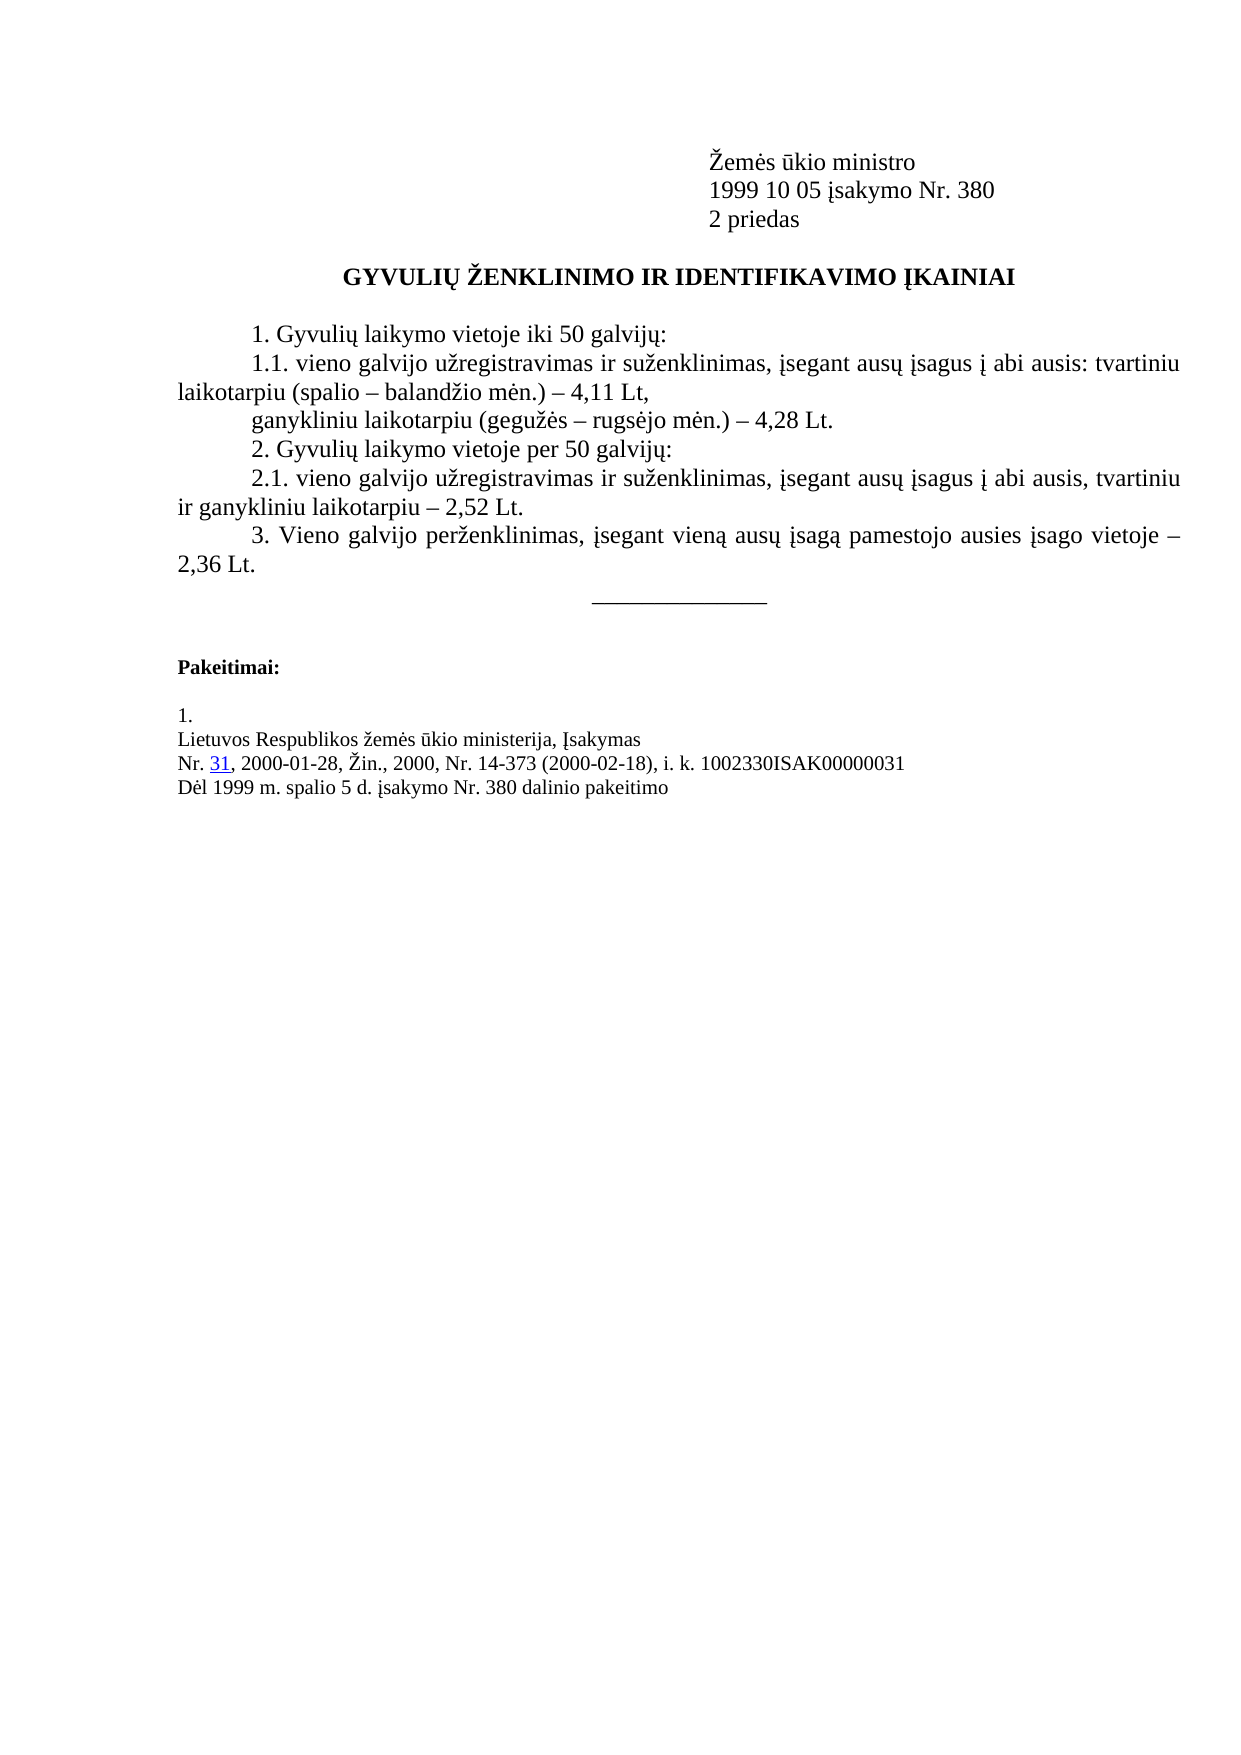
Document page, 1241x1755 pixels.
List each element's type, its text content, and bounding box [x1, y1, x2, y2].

text Žemės ūkio ministro [177, 147, 1181, 176]
text Pakeitimai: [177, 655, 1181, 679]
text Dėl 1999 m. spalio 5 d. įsakymo Nr. 380 dalinio pakeitimo [177, 775, 1181, 799]
text 1. Gyvulių laikymo vietoje iki 50 galvijų: [177, 319, 1181, 348]
text 2 priedas [177, 204, 1181, 233]
text 3. Vieno galvijo perženklinimas, įsegant vieną ausų įsagą pamestojo ausies įsago vietoje – 2,36 Lt. [177, 521, 1181, 578]
text 1999 10 05 įsakymo Nr. 380 [177, 176, 1181, 204]
text Gyvulių ženklinimo ir identifikavimo įkainiai [177, 262, 1181, 291]
text ______________ [177, 578, 1181, 607]
text Lietuvos Respublikos žemės ūkio ministerija, Įsakymas [177, 727, 1181, 751]
text 1. [177, 703, 1181, 727]
text 2.1. vieno galvijo užregistravimas ir suženklinimas, įsegant ausų įsagus į abi ausis, tvartiniu ir ganykliniu laikotarpiu – 2,52 Lt. [177, 463, 1181, 521]
text Nr. 31, 2000-01-28, Žin., 2000, Nr. 14-373 (2000-02-18), i. k. 1002330ISAK00000031 [177, 751, 1181, 775]
text ganykliniu laikotarpiu (gegužės – rugsėjo mėn.) – 4,28 Lt. [177, 406, 1181, 434]
text 1.1. vieno galvijo užregistravimas ir suženklinimas, įsegant ausų įsagus į abi ausis: tvartiniu laikotarpiu (spalio – balandžio mėn.) – 4,11 Lt, [177, 348, 1181, 406]
text 2. Gyvulių laikymo vietoje per 50 galvijų: [177, 434, 1181, 463]
